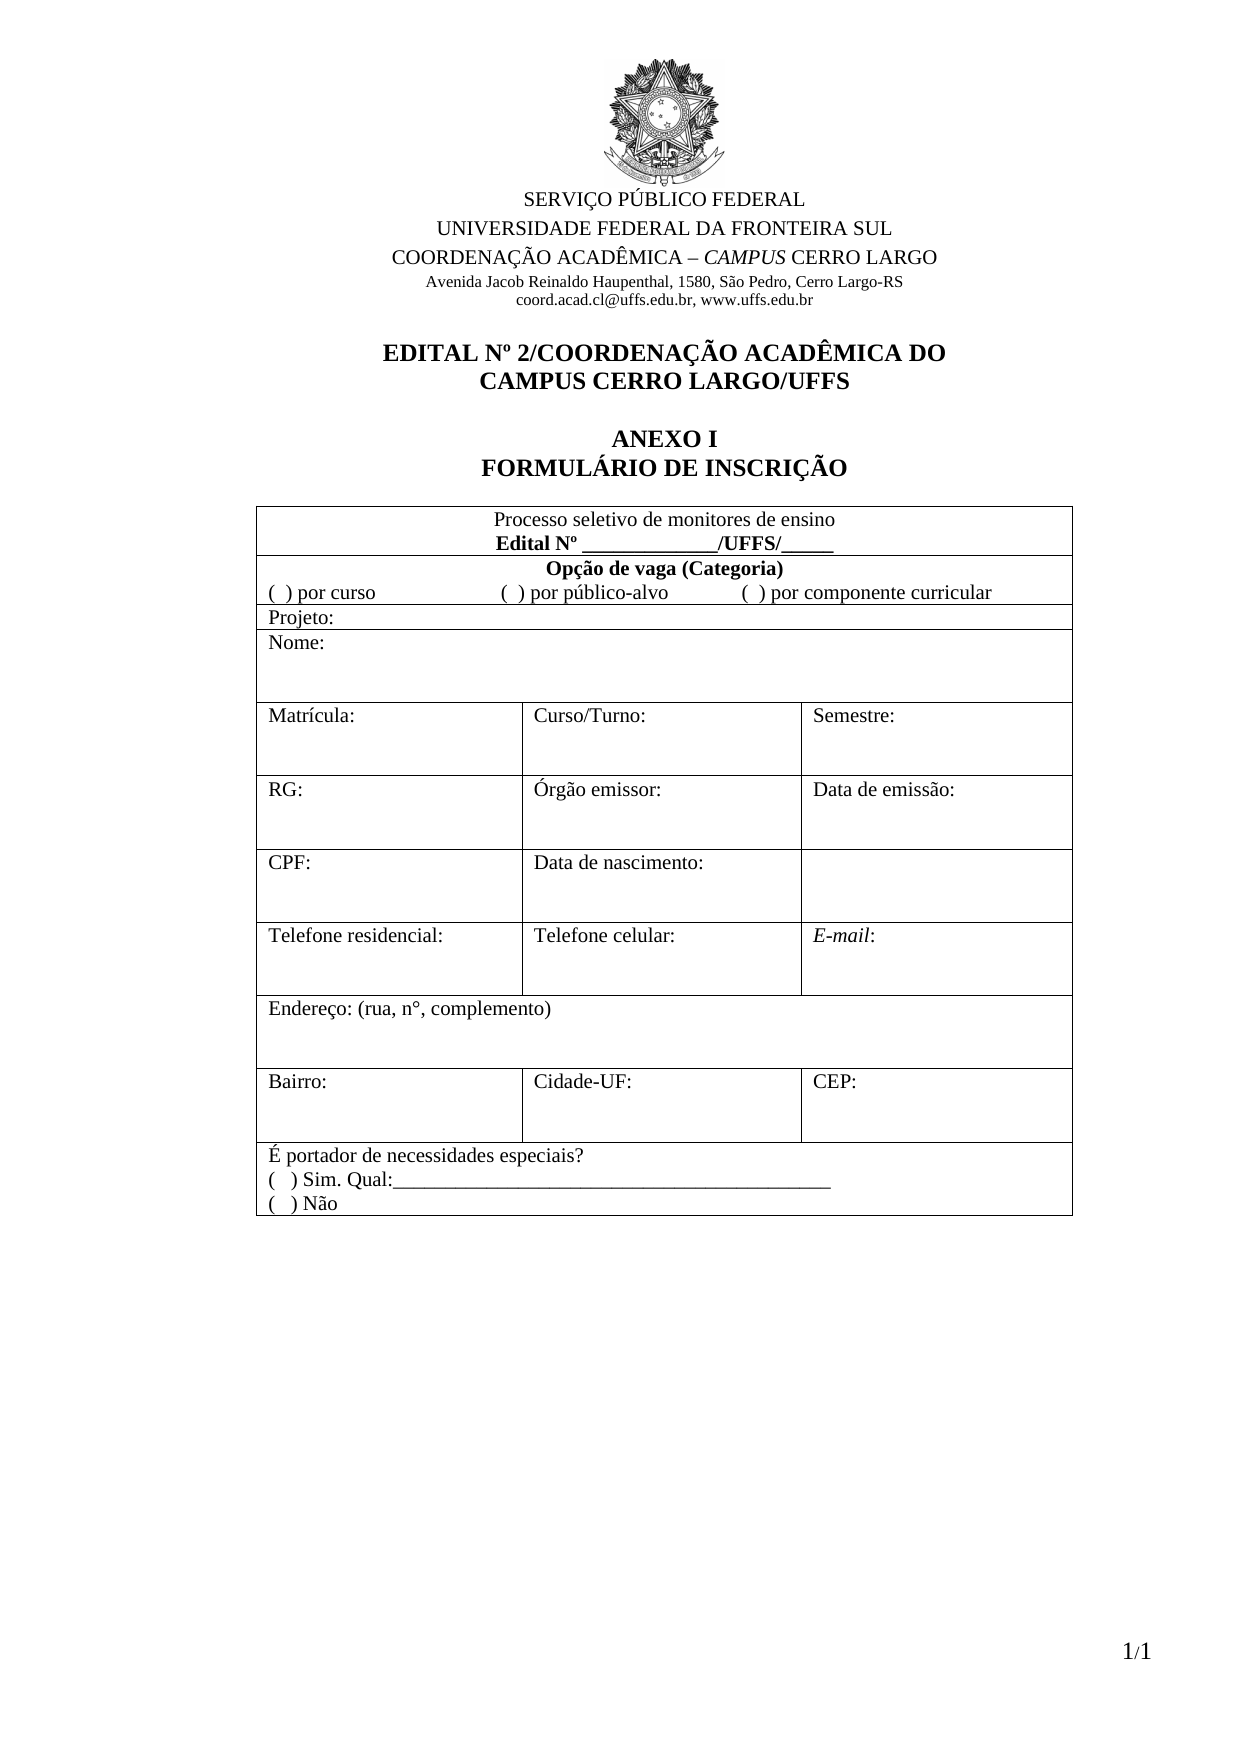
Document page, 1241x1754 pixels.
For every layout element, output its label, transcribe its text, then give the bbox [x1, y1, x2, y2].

text ANEXO I [177, 424, 1152, 453]
text CAMPUS CERRO LARGO/UFFS [177, 366, 1152, 395]
table_cell [802, 850, 1072, 922]
text FORMULÁRIO DE INSCRIÇÃO [177, 453, 1152, 481]
table_cell CEP: [802, 1069, 1072, 1142]
table_cell CPF: [257, 850, 522, 922]
table_cell RG: [257, 776, 522, 849]
table_cell Cidade-UF: [523, 1069, 801, 1142]
table_cell Telefone residencial: [257, 923, 522, 995]
table_header Processo seletivo de monitores de ensino Edital Nº _____________/UFFS/_____ [257, 507, 1072, 555]
table_cell Órgão emissor: [523, 776, 801, 849]
table_cell E-mail: [802, 923, 1072, 995]
table_cell Data de emissão: [802, 776, 1072, 849]
table_cell Semestre: [802, 703, 1072, 775]
table_cell Nome: [257, 630, 1072, 702]
table_cell Curso/Turno: [523, 703, 801, 775]
table_cell Matrícula: [257, 703, 522, 775]
text EDITAL Nº 2/COORDENAÇÃO ACADÊMICA DO [177, 338, 1152, 366]
table_cell Bairro: [257, 1069, 522, 1142]
table_cell É portador de necessidades especiais? ( ) Sim. Qual:__________________________________________ ( ) Não [257, 1143, 1072, 1215]
table_cell Opção de vaga (Categoria) ( ) por curso ( ) por público-alvo ( ) por componente curricular [257, 556, 1072, 604]
table_cell Projeto: [257, 605, 1072, 629]
table_cell Endereço: (rua, n°, complemento) [257, 996, 1072, 1068]
table_cell Data de nascimento: [523, 850, 801, 922]
table_cell Telefone celular: [523, 923, 801, 995]
